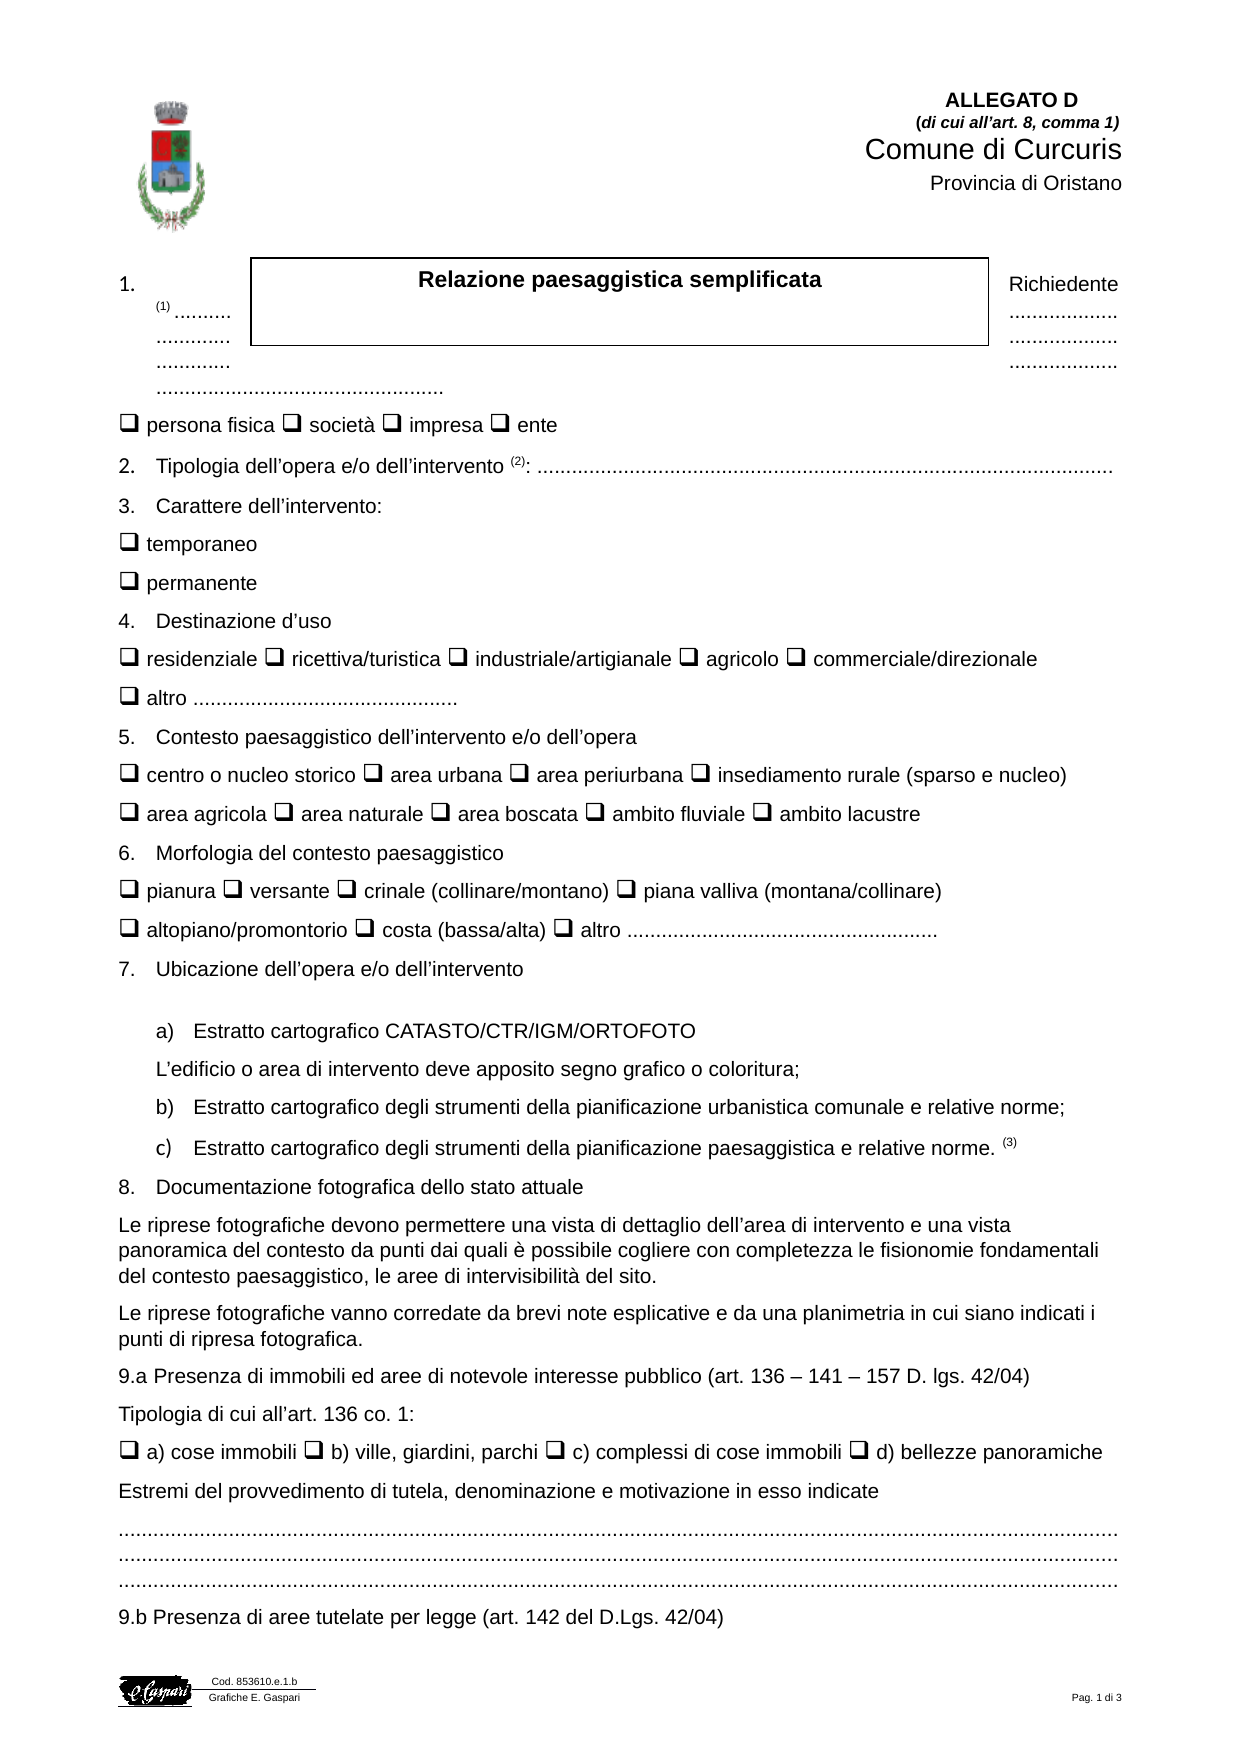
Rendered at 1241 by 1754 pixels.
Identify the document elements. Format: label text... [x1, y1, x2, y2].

list Documentazione fotografica dello stato attuale [118, 1175, 1122, 1199]
text  area agricola  area naturale  area boscata  ambito fluviale  ambito lacustre [118, 802, 1122, 827]
text  temporaneo [118, 531, 1122, 556]
list Contesto paesaggistico dell’intervento e/o dell’opera [118, 725, 1122, 749]
picture [118, 1674, 192, 1706]
text  residenziale  ricettiva/turistica  industriale/artigianale  agricolo  commerciale/direzionale [118, 647, 1122, 672]
text Estremi del provvedimento di tutela, denominazione e motivazione in esso indicate [118, 1479, 1122, 1503]
text Comune di Curcuris [224, 132, 1122, 166]
list Estratto cartografico CATASTO/CTR/IGM/ORTOFOTO [156, 1019, 1122, 1043]
text Tipologia di cui all’art. 136 co. 1: [118, 1402, 1122, 1426]
list Estratto cartografico degli strumenti della pianificazione paesaggistica e relative norme. (3) [156, 1133, 1122, 1161]
text  permanente [118, 570, 1122, 595]
list Richiedente (1) ............................................................................................................................................... [118, 269, 1122, 399]
text Le riprese fotografiche vanno corredate da brevi note esplicative e da una planimetria in cui siano indicati i punti di ripresa fotografica. [118, 1301, 1122, 1351]
text L’edificio o area di intervento deve apposito segno grafico o coloritura; [156, 1057, 1122, 1081]
list Ubicazione dell’opera e/o dell’intervento [118, 957, 1122, 981]
text Provincia di Oristano [224, 171, 1122, 194]
text  centro o nucleo storico  area urbana  area periurbana  insediamento rurale (sparso e nucleo) [118, 763, 1122, 788]
text  altopiano/promontorio  costa (bassa/alta)  altro ...................................................... [118, 918, 1122, 943]
text  altro .............................................. [118, 686, 1122, 711]
picture [122, 101, 224, 233]
text  pianura  versante  crinale (collinare/montano)  piana valliva (montana/collinare) [118, 879, 1122, 904]
text  persona fisica  società  impresa  ente [118, 412, 1122, 437]
list Carattere dell’intervento: [118, 494, 1122, 518]
list Morfologia del contesto paesaggistico [118, 841, 1122, 865]
text 9.b Presenza di aree tutelate per legge (art. 142 del D.Lgs. 42/04) [118, 1605, 1122, 1629]
list Estratto cartografico degli strumenti della pianificazione urbanistica comunale e relative norme; [156, 1095, 1122, 1119]
list Destinazione d’uso [118, 609, 1122, 633]
text 9.a Presenza di immobili ed aree di notevole interesse pubblico (art. 136 – 141 – 157 D. lgs. 42/04) [118, 1364, 1122, 1388]
text Le riprese fotografiche devono permettere una vista di dettaglio dell’area di intervento e una vista panoramica del contesto da punti dai quali è possibile cogliere con completezza le fisionomie fondamentali del contesto paesaggistico, le aree di intervisibilità del sito. [118, 1213, 1122, 1287]
text  a) cose immobili  b) ville, giardini, parchi  c) complessi di cose immobili  d) bellezze panoramiche [118, 1440, 1122, 1465]
list Tipologia dell’opera e/o dell’intervento (2): .................................................................................................... [118, 451, 1122, 479]
